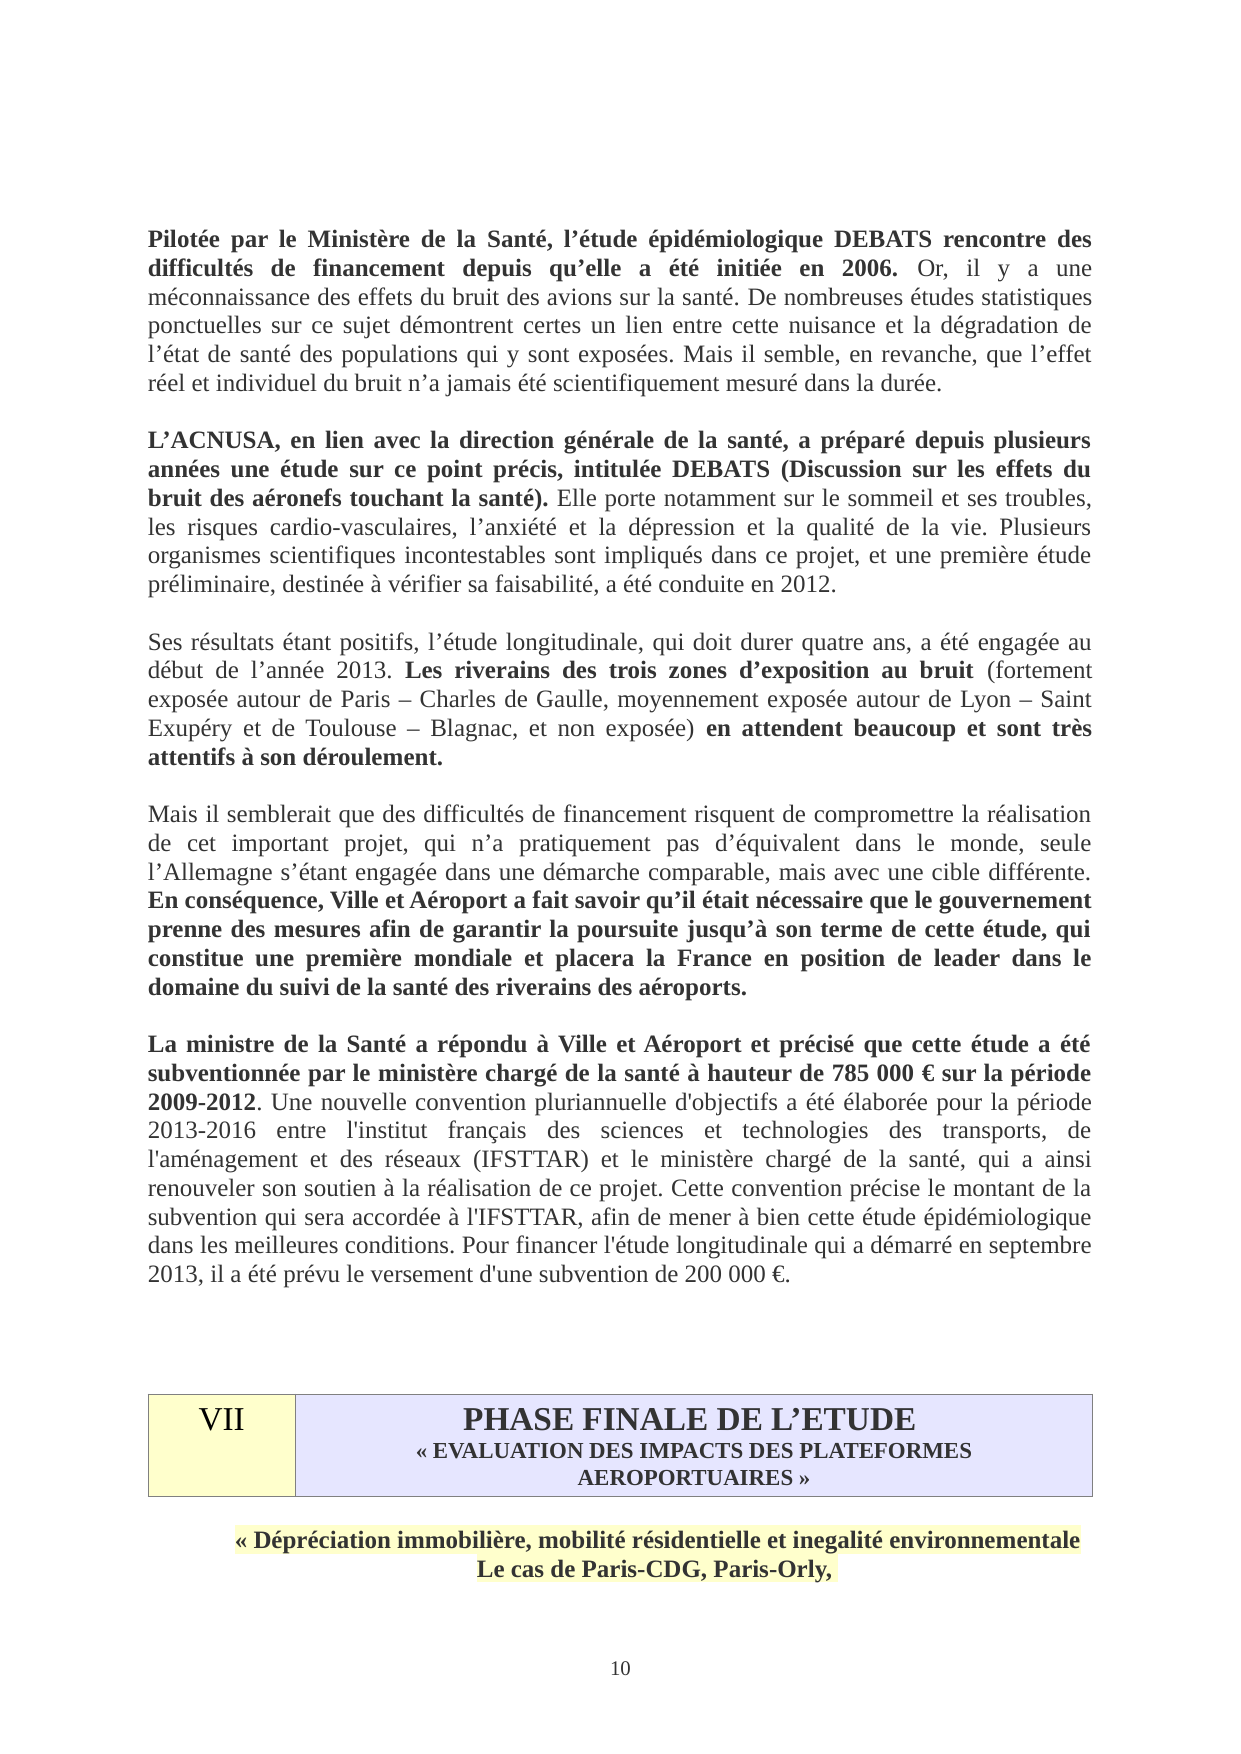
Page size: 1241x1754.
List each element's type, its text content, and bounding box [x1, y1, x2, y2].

text Mais il semblerait que des difficultés de financement risquent de compromettre la réalisation de cet important projet, qui n’a pratiquement pas d’équivalent dans le monde, seule l’Allemagne s’étant engagée dans une démarche comparable, mais avec une cible différente. En conséquence, Ville et Aéroport a fait savoir qu’il était nécessaire que le gouvernement prenne des mesures afin de garantir la poursuite jusqu’à son terme de cette étude, qui constitue une première mondiale et placera la France en position de leader dans le domaine du suivi de la santé des riverains des aéroports. [148, 799, 1092, 1001]
text L’ACNUSA, en lien avec la direction générale de la santé, a préparé depuis plusieurs années une étude sur ce point précis, intitulée DEBATS (Discussion sur les effets du bruit des aéronefs touchant la santé). Elle porte notamment sur le sommeil et ses troubles, les risques cardio-vasculaires, l’anxiété et la dépression et la qualité de la vie. Plusieurs organismes scientifiques incontestables sont impliqués dans ce projet, et une première étude préliminaire, destinée à vérifier sa faisabilité, a été conduite en 2012. [148, 426, 1092, 598]
table_header VII [149, 1395, 295, 1496]
text La ministre de la Santé a répondu à Ville et Aéroport et précisé que cette étude a été subventionnée par le ministère chargé de la santé à hauteur de 785 000 € sur la période 2009-2012. Une nouvelle convention pluriannuelle d'objectifs a été élaborée pour la période 2013-2016 entre l'institut français des sciences et technologies des transports, de l'aménagement et des réseaux (IFSTTAR) et le ministère chargé de la santé, qui a ainsi renouveler son soutien à la réalisation de ce projet. Cette convention précise le montant de la subvention qui sera accordée à l'IFSTTAR, afin de mener à bien cette étude épidémiologique dans les meilleures conditions. Pour financer l'étude longitudinale qui a démarré en septembre 2013, il a été prévu le versement d'une subvention de 200 000 €. [148, 1029, 1092, 1288]
list « Dépréciation immobilière, mobilité résidentielle et inegalité environnementale Le cas de Paris-CDG, Paris-Orly, [185, 1525, 1092, 1582]
text Pilotée par le Ministère de la Santé, l’étude épidémiologique DEBATS rencontre des difficultés de financement depuis qu’elle a été initiée en 2006. Or, il y a une méconnaissance des effets du bruit des avions sur la santé. De nombreuses études statistiques ponctuelles sur ce sujet démontrent certes un lien entre cette nuisance et la dégradation de l’état de santé des populations qui y sont exposées. Mais il semble, en revanche, que l’effet réel et individuel du bruit n’a jamais été scientifiquement mesuré dans la durée. [148, 224, 1092, 397]
table_header PHASE FINALE DE L’ETUDE « EVALUATION DES IMPACTS DES PLATEFORMES AEROPORTUAIRES » [296, 1395, 1092, 1496]
text Ses résultats étant positifs, l’étude longitudinale, qui doit durer quatre ans, a été engagée au début de l’année 2013. Les riverains des trois zones d’exposition au bruit (fortement exposée autour de Paris – Charles de Gaulle, moyennement exposée autour de Lyon – Saint Exupéry et de Toulouse – Blagnac, et non exposée) en attendent beaucoup et sont très attentifs à son déroulement. [148, 627, 1092, 771]
